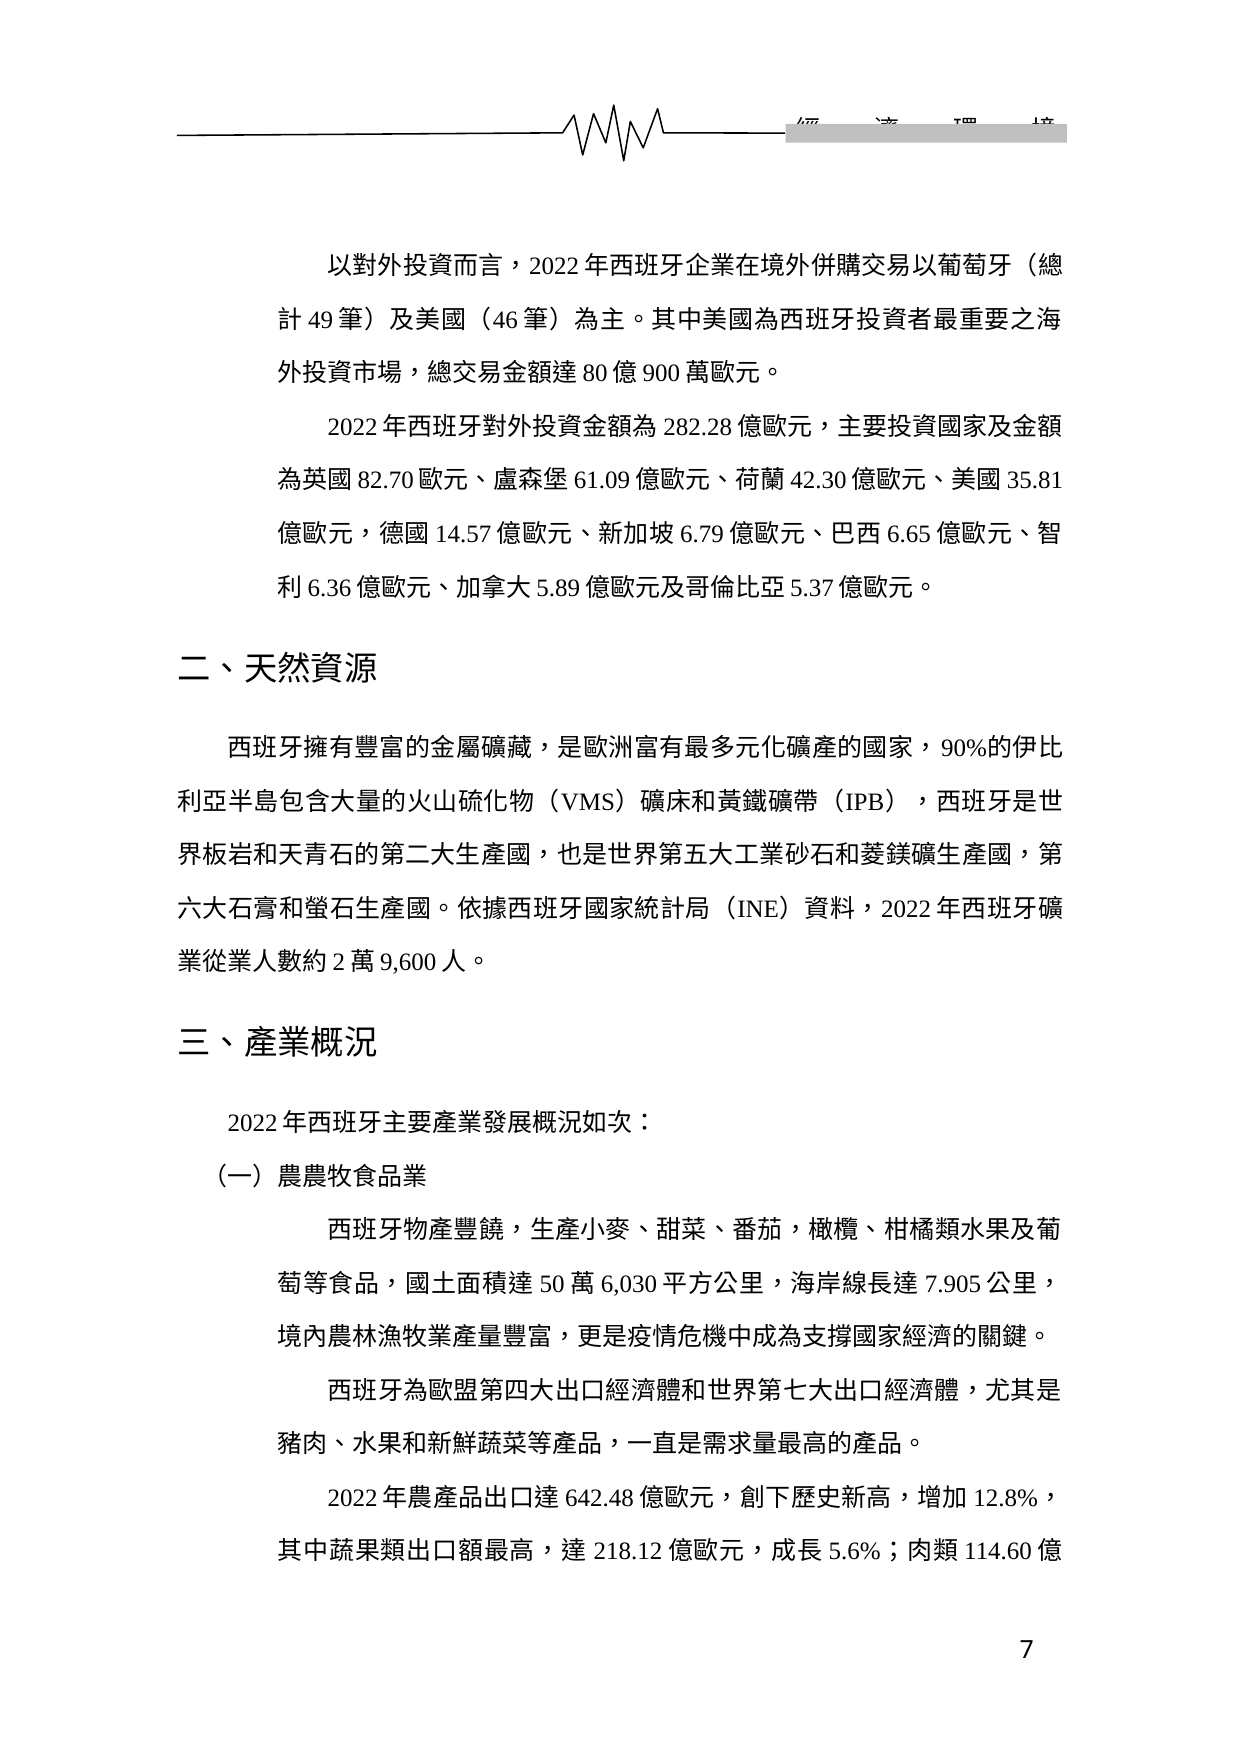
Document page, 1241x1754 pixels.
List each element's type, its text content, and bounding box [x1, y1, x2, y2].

text 2022年西班牙主要產業發展概況如次： [177, 1094, 1063, 1147]
text 西班牙擁有豐富的金屬礦藏，是歐洲富有最多元化礦產的國家，90%的伊比利亞半島包含大量的火山硫化物（VMS）礦床和黃鐵礦帶（IPB），西班牙是世界板岩和天青石的第二大生產國，也是世界第五大工業砂石和菱鎂礦生產國，第六大石膏和螢石生產國。依據西班牙國家統計局（INE）資料，2022年西班牙礦業從業人數約2萬9,600人。 [177, 719, 1063, 987]
text 西班牙為歐盟第四大出口經濟體和世界第七大出口經濟體，尤其是豬肉、水果和新鮮蔬菜等產品，一直是需求量最高的產品。 [277, 1362, 1063, 1469]
text 2022年農產品出口達642.48億歐元，創下歷史新高，增加12.8%，其中蔬果類出口額最高，達218.12億歐元，成長5.6%；肉類114.60億 [277, 1469, 1063, 1576]
text 以對外投資而言，2022年西班牙企業在境外併購交易以葡萄牙（總計49筆）及美國（46筆）為主。其中美國為西班牙投資者最重要之海外投資市場，總交易金額達80億900萬歐元。 [277, 237, 1063, 398]
text 三、產業概況 [177, 1013, 1063, 1067]
text 二、天然資源 [177, 639, 1063, 692]
text 2022年西班牙對外投資金額為282.28億歐元，主要投資國家及金額為英國82.70歐元、盧森堡61.09億歐元、荷蘭42.30億歐元、美國35.81億歐元，德國14.57億歐元、新加坡6.79億歐元、巴西6.65億歐元、智利6.36億歐元、加拿大5.89億歐元及哥倫比亞5.37億歐元。 [277, 398, 1063, 612]
text （一）農農牧食品業 [202, 1147, 1063, 1201]
text 西班牙物產豐饒，生產小麥、甜菜、番茄，橄欖、柑橘類水果及葡萄等食品，國土面積達50萬6,030平方公里，海岸線長達7.905公里，境內農林漁牧業產量豐富，更是疫情危機中成為支撐國家經濟的關鍵。 [277, 1201, 1063, 1362]
